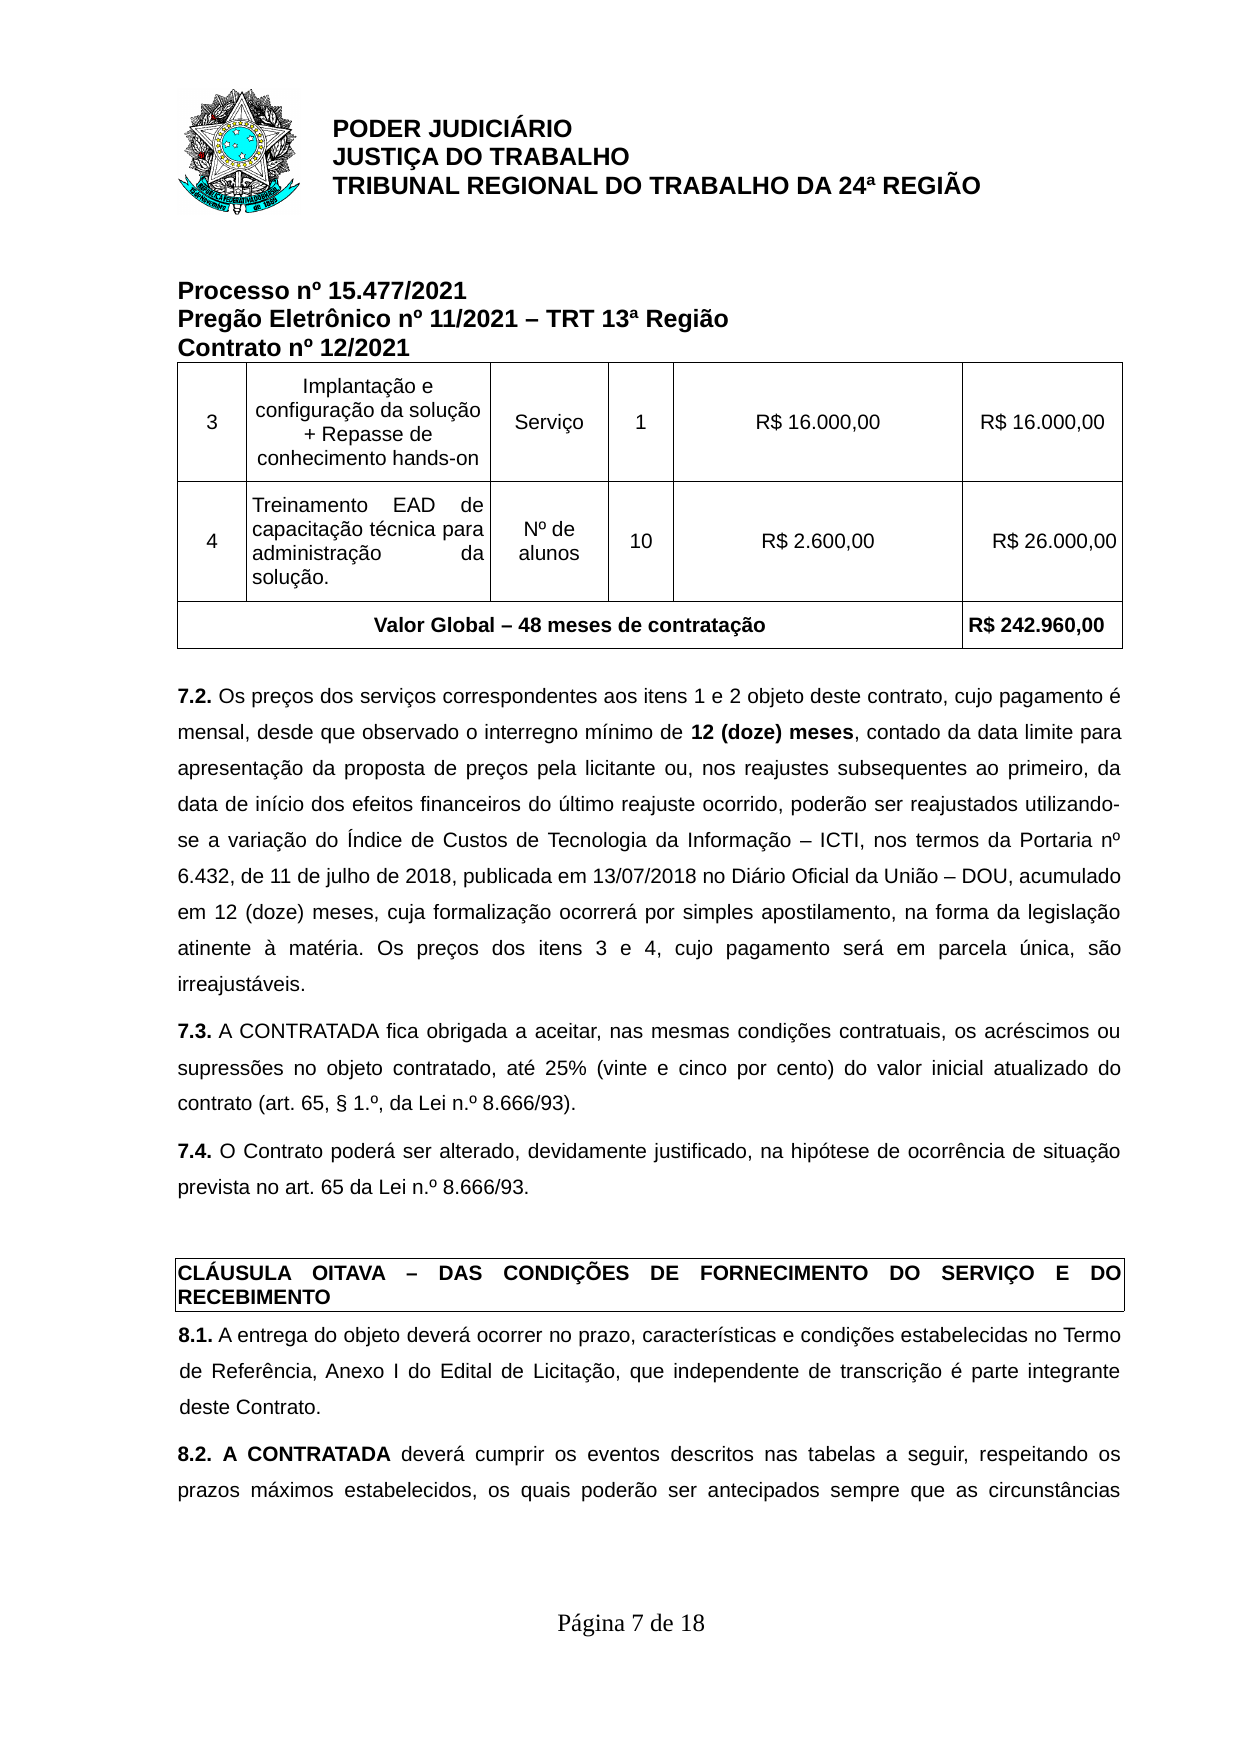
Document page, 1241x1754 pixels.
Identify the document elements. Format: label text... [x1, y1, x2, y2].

table_cell Treinamento EAD de capacitação técnica para administração da solução. [247, 482, 490, 601]
table_cell 10 [609, 482, 673, 601]
table_cell R$ 242.960,00 [963, 602, 1122, 648]
text 8.1. A entrega do objeto deverá ocorrer no prazo, características e condições estabelecidas no Termo de Referência, Anexo I do Edital de Licitação, que independente de transcrição é parte integrante deste Contrato. [178, 1323, 1122, 1418]
picture [177, 88, 302, 215]
table_cell 3 [178, 363, 246, 481]
table_cell R$ 26.000,00 [963, 482, 1122, 601]
table_cell Valor Global – 48 meses de contratação [178, 602, 962, 648]
table_cell 1 [609, 363, 673, 481]
text 7.4. O Contrato poderá ser alterado, devidamente justificado, na hipótese de ocorrência de situação prevista no art. 65 da Lei n.º 8.666/93. [177, 1139, 1122, 1199]
table_cell Implantação e configuração da solução + Repasse de conhecimento hands-on [247, 363, 490, 481]
text CLÁUSULA OITAVA – DAS CONDIÇÕES DE FORNECIMENTO DO SERVIÇO E DO RECEBIMENTO [176, 1259, 1124, 1311]
table_cell Serviço [491, 363, 608, 481]
text 8.2. A CONTRATADA deverá cumprir os eventos descritos nas tabelas a seguir, respeitando os prazos máximos estabelecidos, os quais poderão ser antecipados sempre que as circunstâncias [177, 1442, 1122, 1502]
table_cell R$ 16.000,00 [963, 363, 1122, 481]
text 7.3. A CONTRATADA fica obrigada a aceitar, nas mesmas condições contratuais, os acréscimos ou supressões no objeto contratado, até 25% (vinte e cinco por cento) do valor inicial atualizado do contrato (art. 65, § 1.º, da Lei n.º 8.666/93). [177, 1019, 1122, 1115]
table_cell R$ 16.000,00 [674, 363, 962, 481]
table_cell 4 [178, 482, 246, 601]
table_cell R$ 2.600,00 [674, 482, 962, 601]
text 7.2. Os preços dos serviços correspondentes aos itens 1 e 2 objeto deste contrato, cujo pagamento é mensal, desde que observado o interregno mínimo de 12 (doze) meses, contado da data limite para apresentação da proposta de preços pela licitante ou, nos reajustes subsequentes ao primeiro, da data de início dos efeitos financeiros do último reajuste ocorrido, poderão ser reajustados utilizando-se a variação do Índice de Custos de Tecnologia da Informação – ICTI, nos termos da Portaria nº 6.432, de 11 de julho de 2018, publicada em 13/07/2018 no Diário Oficial da União – DOU, acumulado em 12 (doze) meses, cuja formalização ocorrerá por simples apostilamento, na forma da legislação atinente à matéria. Os preços dos itens 3 e 4, cujo pagamento será em parcela única, são irreajustáveis. [177, 684, 1122, 996]
table_cell Nº de alunos [491, 482, 608, 601]
